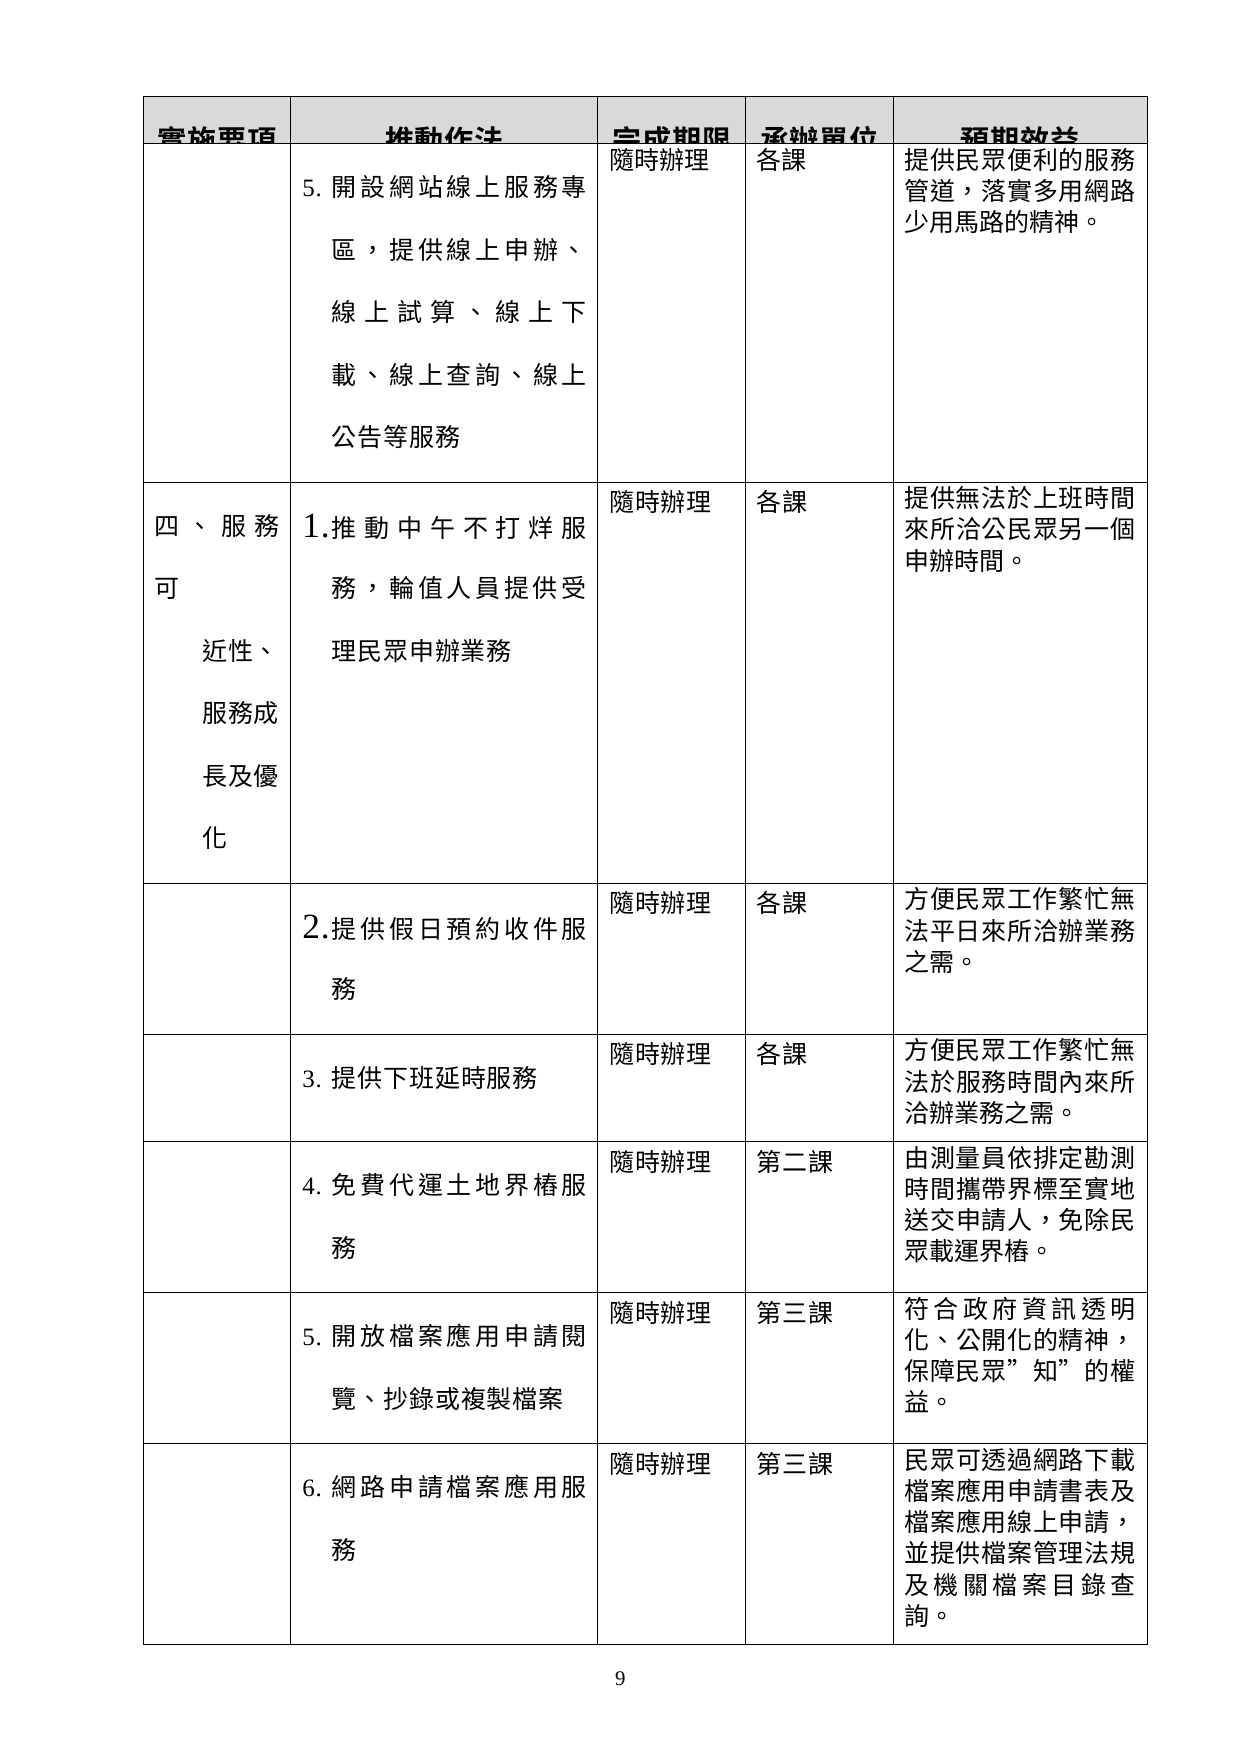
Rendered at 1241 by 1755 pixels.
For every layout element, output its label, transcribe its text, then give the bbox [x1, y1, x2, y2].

table_cell 第三課 [746, 1444, 893, 1644]
table_cell 開放檔案應用申請閱覽、抄錄或複製檔案 [291, 1293, 597, 1443]
table_cell 各課 [746, 884, 893, 1034]
table_cell 隨時辦理 [598, 144, 745, 482]
table_cell 四、服務可 近性、 服務成 長及優 化 [144, 483, 290, 883]
table_cell 方便民眾工作繁忙無法於服務時間內來所洽辦業務之需。 [894, 1035, 1147, 1141]
table_cell 第二課 [746, 1142, 893, 1292]
table_cell 民眾可透過網路下載檔案應用申請書表及檔案應用線上申請，並提供檔案管理法規及機關檔案目錄查詢。 [894, 1444, 1147, 1644]
table_cell 提供假日預約收件服務 [291, 884, 597, 1034]
table_cell 推動中午不打烊服務，輪值人員提供受理民眾申辦業務 [291, 483, 597, 883]
table_cell 各課 [746, 1035, 893, 1141]
table_cell [144, 1293, 290, 1443]
table_cell [144, 1035, 290, 1141]
table_cell [144, 1142, 290, 1292]
table_cell 符合政府資訊透明化、公開化的精神，保障民眾”知”的權益。 [894, 1293, 1147, 1443]
table_cell 提供無法於上班時間來所洽公民眾另一個申辦時間。 [894, 483, 1147, 883]
table_cell [144, 884, 290, 1034]
table_header 預期效益 [894, 97, 1147, 143]
table_header 承辦單位 [746, 97, 893, 143]
table_cell 隨時辦理 [598, 1293, 745, 1443]
table_header 推動作法 [291, 97, 597, 143]
table_cell 各課 [746, 483, 893, 883]
table_cell [144, 1444, 290, 1644]
table_cell 第三課 [746, 1293, 893, 1443]
table_cell 方便民眾工作繁忙無法平日來所洽辦業務之需。 [894, 884, 1147, 1034]
table_header 實施要項 [144, 97, 290, 143]
table_cell [144, 144, 290, 482]
table_cell 隨時辦理 [598, 1444, 745, 1644]
table_header 完成期限 [598, 97, 745, 143]
table_cell 提供下班延時服務 [291, 1035, 597, 1141]
table_cell 各課 [746, 144, 893, 482]
table_cell 網路申請檔案應用服務 [291, 1444, 597, 1644]
table_cell 隨時辦理 [598, 884, 745, 1034]
table_cell 免費代運土地界樁服務 [291, 1142, 597, 1292]
table_cell 提供民眾便利的服務管道，落實多用網路少用馬路的精神。 [894, 144, 1147, 482]
table_cell 開設網站線上服務專區，提供線上申辦、線上試算、線上下載、線上查詢、線上公告等服務 [291, 144, 597, 482]
table_cell 隨時辦理 [598, 1035, 745, 1141]
table_cell 隨時辦理 [598, 1142, 745, 1292]
table_cell 由測量員依排定勘測時間攜帶界標至實地送交申請人，免除民眾載運界樁。 [894, 1142, 1147, 1292]
table_cell 隨時辦理 [598, 483, 745, 883]
